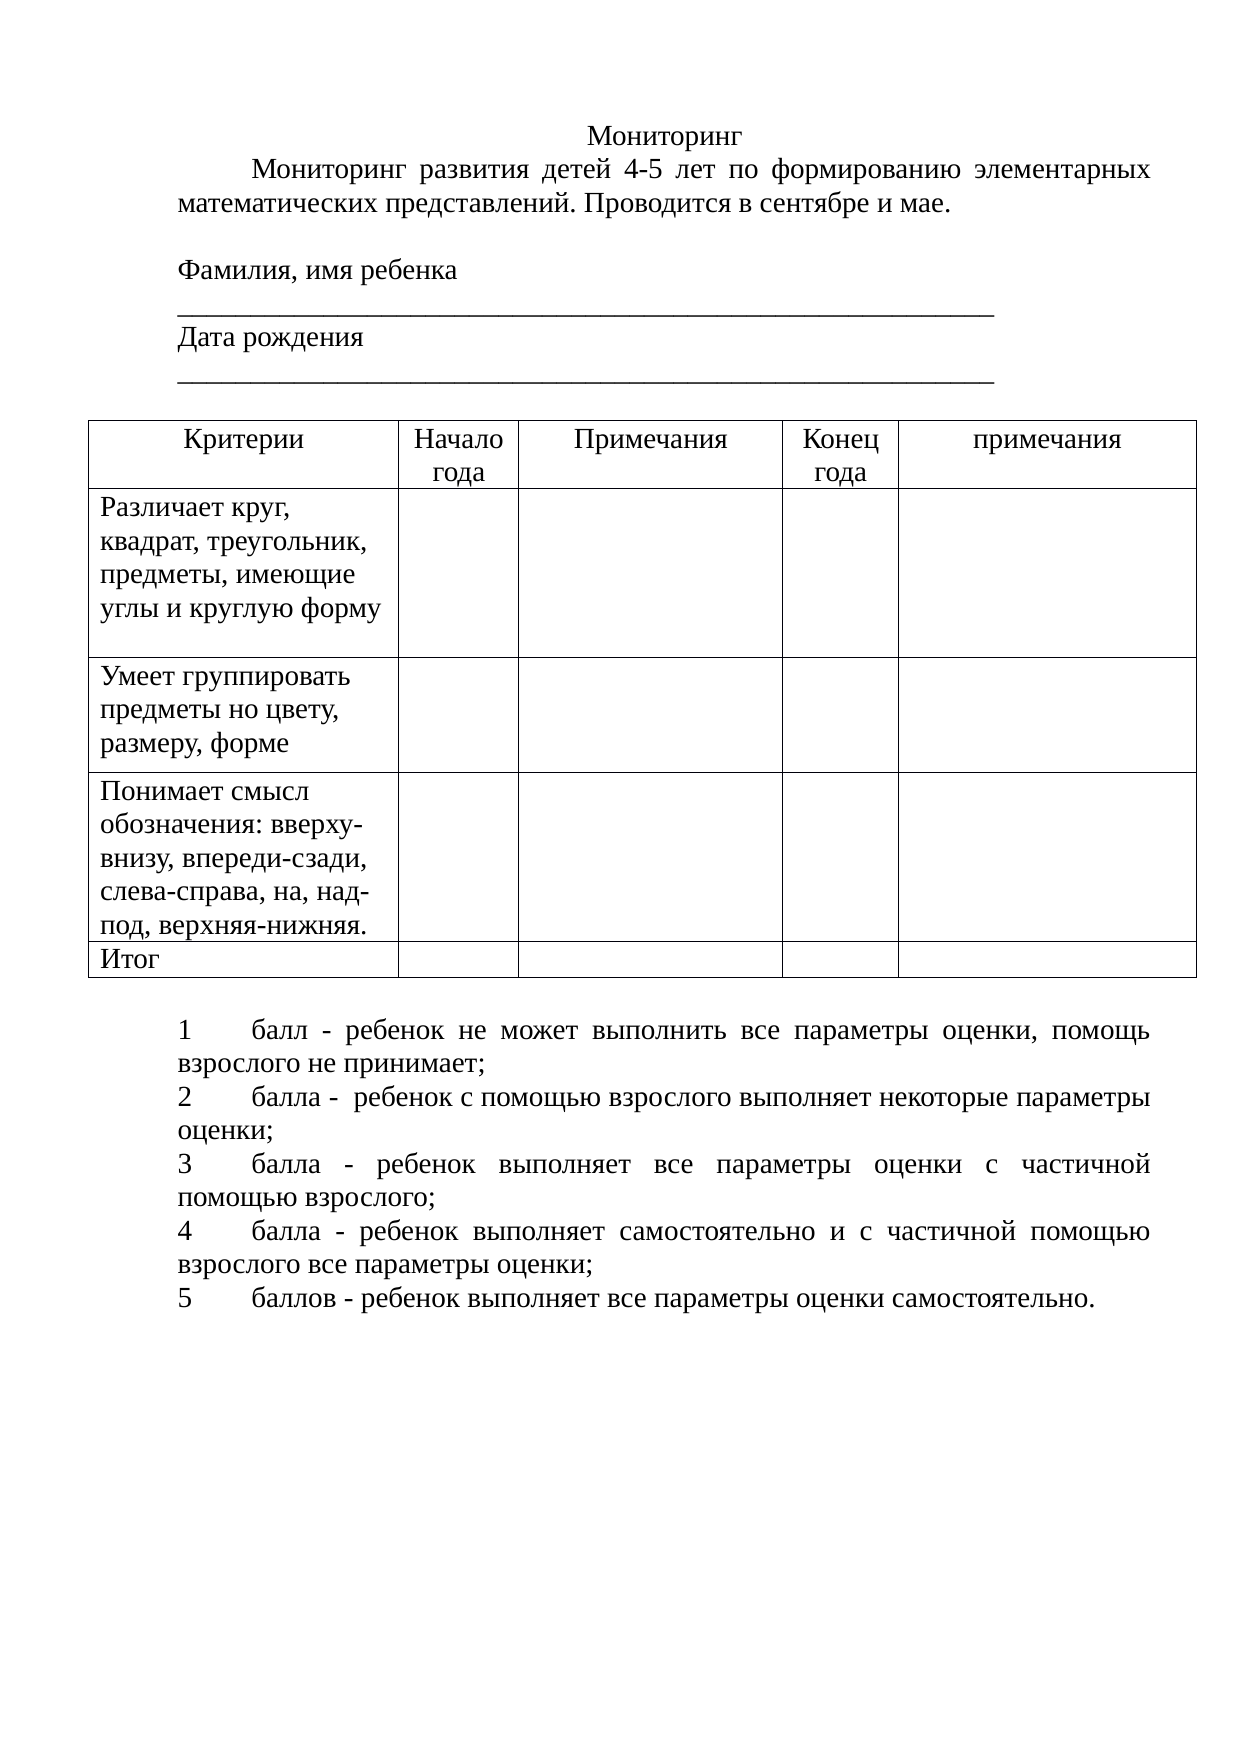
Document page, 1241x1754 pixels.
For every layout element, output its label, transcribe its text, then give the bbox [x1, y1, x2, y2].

text Мониторинг развития детей 4-5 лет по формированию элементарных математических представлений. Проводится в сентябре и мае. [177, 152, 1152, 219]
table_cell Понимает смысл обозначения: вверху-внизу, впереди-сзади, слева-справа, на, над- под, верхняя-нижняя. [89, 773, 398, 941]
text 5 баллов - ребенок выполняет все параметры оценки самостоятельно. [177, 1280, 1152, 1314]
table_header Конец года [783, 421, 898, 488]
table_cell [519, 773, 782, 941]
table_cell [783, 773, 898, 941]
table_header Примечания [519, 421, 782, 488]
text 3 балла - ребенок выполняет все параметры оценки с частичной помощью взрослого; [177, 1146, 1152, 1213]
text 1 балл - ребенок не может выполнить все параметры оценки, помощь взрослого не принимает; [177, 1012, 1152, 1079]
table_cell [783, 658, 898, 772]
table_cell [899, 942, 1196, 977]
table_cell [399, 489, 518, 657]
table_cell [399, 658, 518, 772]
table_cell Итог [89, 942, 398, 977]
table_cell [519, 942, 782, 977]
text Дата рождения ________________________________________________________ [177, 319, 1152, 386]
table_header примечания [899, 421, 1196, 488]
table_cell Различает круг, квадрат, треугольник, предметы, имеющие углы и круглую форму [89, 489, 398, 657]
table_header Критерии [89, 421, 398, 488]
table_cell [783, 489, 898, 657]
table_cell [899, 773, 1196, 941]
table_header Начало года [399, 421, 518, 488]
table_cell [399, 942, 518, 977]
text 2 балла - ребенок с помощью взрослого выполняет некоторые параметры оценки; [177, 1079, 1152, 1146]
table_cell Умеет группировать предметы но цвету, размеру, форме [89, 658, 398, 772]
table_cell [519, 658, 782, 772]
table_cell [899, 658, 1196, 772]
table_cell [519, 489, 782, 657]
table_cell [399, 773, 518, 941]
text Фамилия, имя ребенка ________________________________________________________ [177, 252, 1152, 319]
table_cell [783, 942, 898, 977]
text 4 балла - ребенок выполняет самостоятельно и с частичной помощью взрослого все параметры оценки; [177, 1213, 1152, 1280]
table_cell [899, 489, 1196, 657]
text Мониторинг [177, 118, 1152, 152]
